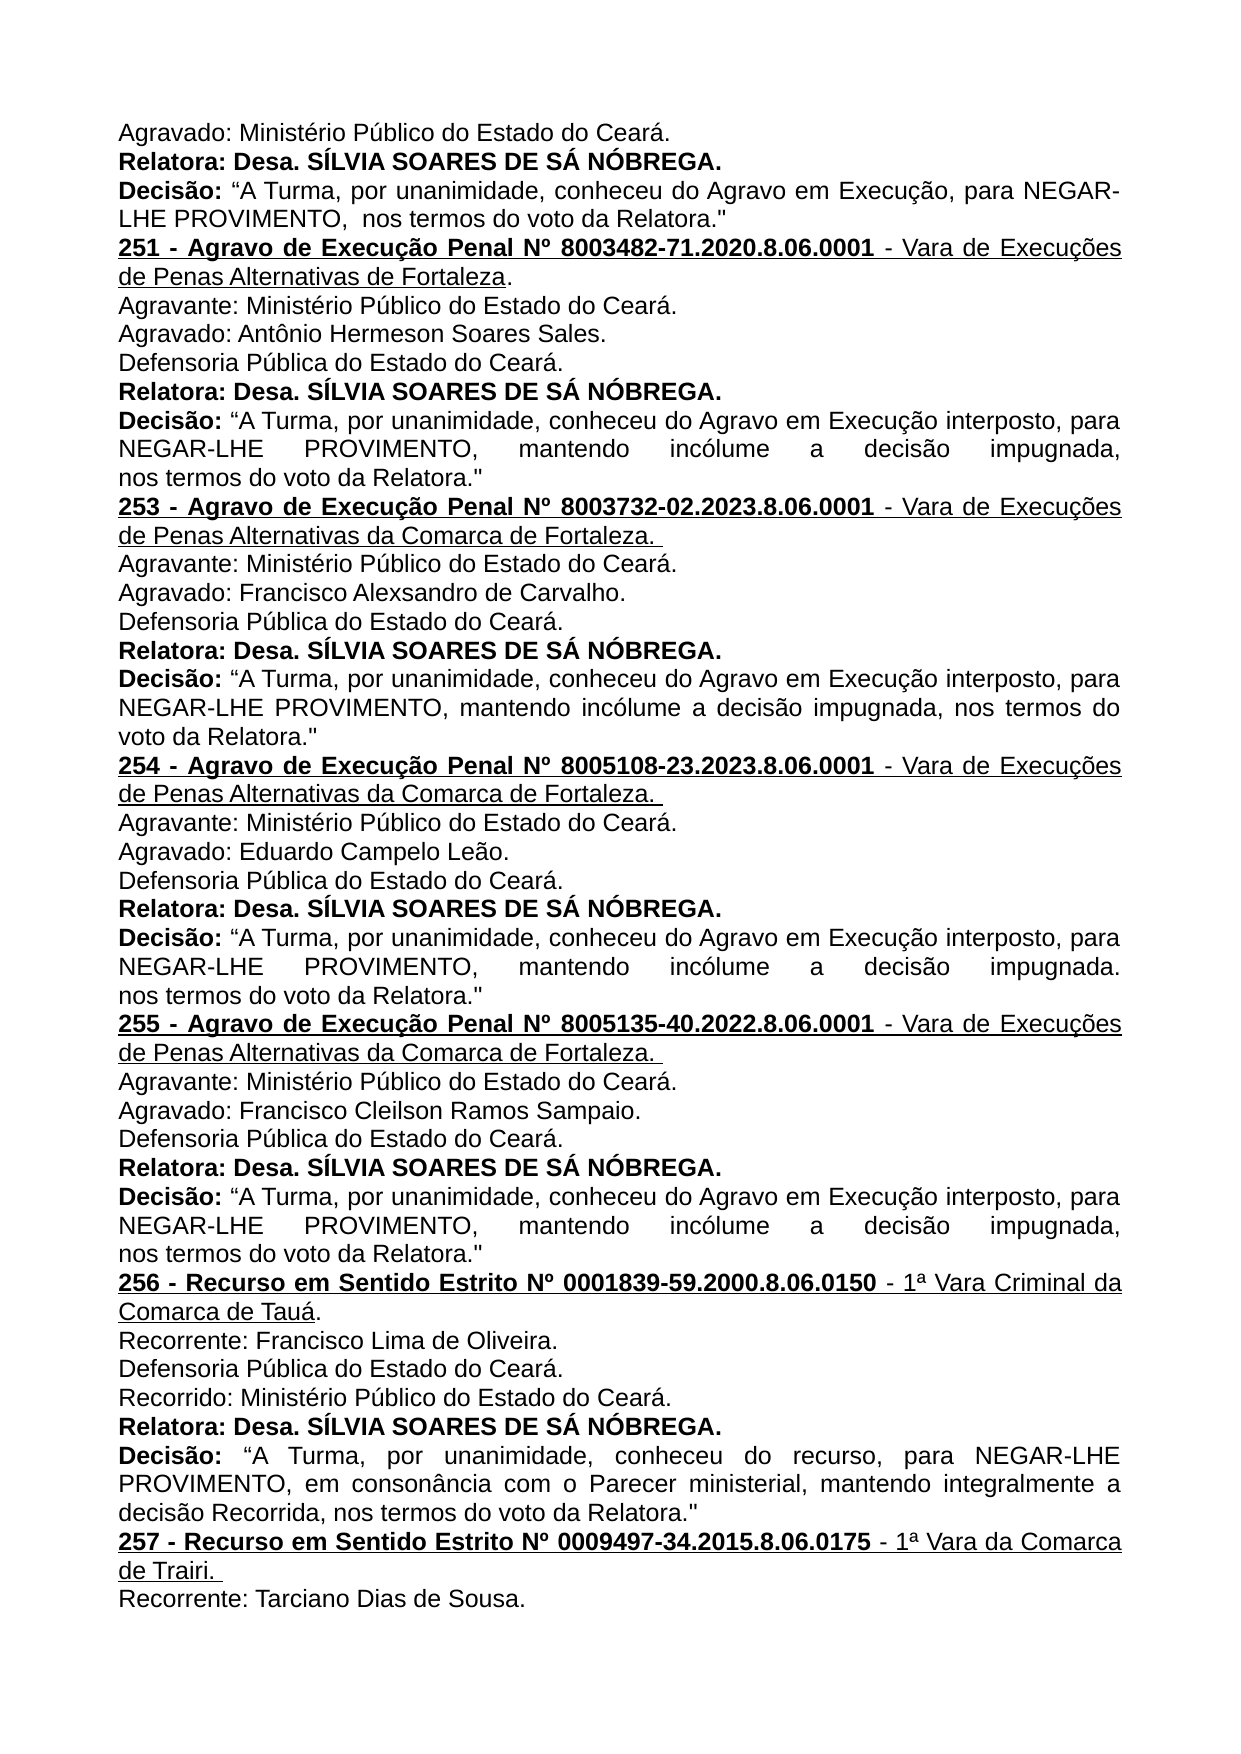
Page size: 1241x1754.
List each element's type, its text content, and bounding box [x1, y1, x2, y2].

text Relatora: Desa. SÍLVIA SOARES DE SÁ NÓBREGA. [118, 636, 1122, 664]
text Decisão: “A Turma, por unanimidade, conheceu do Agravo em Execução interposto, para NEGAR-LHE PROVIMENTO, mantendo incólume a decisão impugnada, nos termos do voto da Relatora." [118, 664, 1122, 751]
text Recorrente: Francisco Lima de Oliveira. [118, 1326, 1123, 1354]
text Agravado: Ministério Público do Estado do Ceará. [118, 118, 1123, 147]
text Recorrido: Ministério Público do Estado do Ceará. [118, 1383, 1123, 1412]
text Decisão: “A Turma, por unanimidade, conheceu do Agravo em Execução interposto, para NEGAR-LHE PROVIMENTO, mantendo incólume a decisão impugnada, nos termos do voto da Relatora." [118, 406, 1122, 492]
text Agravado: Francisco Cleilson Ramos Sampaio. [118, 1096, 1123, 1124]
text Decisão: “A Turma, por unanimidade, conheceu do recurso, para NEGAR-LHE PROVIMENTO, em consonância com o Parecer ministerial, mantendo integralmente a decisão Recorrida, nos termos do voto da Relatora." [118, 1441, 1122, 1527]
text Decisão: “A Turma, por unanimidade, conheceu do Agravo em Execução, para NEGAR-LHE PROVIMENTO, nos termos do voto da Relatora." [118, 176, 1122, 233]
text Agravado: Antônio Hermeson Soares Sales. [118, 319, 1123, 348]
text 253 - Agravo de Execução Penal Nº 8003732-02.2023.8.06.0001 - Vara de Execuções [118, 492, 1122, 517]
text Defensoria Pública do Estado do Ceará. [118, 607, 1122, 636]
text Agravante: Ministério Público do Estado do Ceará. [118, 1067, 1123, 1096]
text Decisão: “A Turma, por unanimidade, conheceu do Agravo em Execução interposto, para NEGAR-LHE PROVIMENTO, mantendo incólume a decisão impugnada, nos termos do voto da Relatora." [118, 1182, 1122, 1268]
text Relatora: Desa. SÍLVIA SOARES DE SÁ NÓBREGA. [118, 894, 1122, 923]
text Relatora: Desa. SÍLVIA SOARES DE SÁ NÓBREGA. [118, 1412, 1123, 1441]
text Relatora: Desa. SÍLVIA SOARES DE SÁ NÓBREGA. [118, 1153, 1123, 1182]
text 255 - Agravo de Execução Penal Nº 8005135-40.2022.8.06.0001 - Vara de Execuções de Penas Alternativas da Comarca de Fortaleza. [118, 1009, 1123, 1067]
text Agravante: Ministério Público do Estado do Ceará. [118, 808, 1122, 837]
text 256 - Recurso em Sentido Estrito Nº 0001839-59.2000.8.06.0150 - 1ª Vara Criminal da Comarca de Tauá. [118, 1268, 1123, 1326]
text Defensoria Pública do Estado do Ceará. [118, 866, 1122, 894]
text Recorrente: Tarciano Dias de Sousa. [118, 1584, 1123, 1613]
text Agravado: Francisco Alexsandro de Carvalho. [118, 578, 1122, 607]
text Relatora: Desa. SÍLVIA SOARES DE SÁ NÓBREGA. [118, 377, 1123, 406]
text de Penas Alternativas da Comarca de Fortaleza. [118, 518, 1122, 549]
text 254 - Agravo de Execução Penal Nº 8005108-23.2023.8.06.0001 - Vara de Execuções [118, 751, 1122, 776]
text Defensoria Pública do Estado do Ceará. [118, 1354, 1123, 1383]
text 257 - Recurso em Sentido Estrito Nº 0009497-34.2015.8.06.0175 - 1ª Vara da Comarca de Trairi. [118, 1527, 1123, 1584]
text Decisão: “A Turma, por unanimidade, conheceu do Agravo em Execução interposto, para NEGAR-LHE PROVIMENTO, mantendo incólume a decisão impugnada. nos termos do voto da Relatora." [118, 923, 1122, 1009]
text Defensoria Pública do Estado do Ceará. [118, 1124, 1123, 1153]
text Agravante: Ministério Público do Estado do Ceará. [118, 291, 1123, 319]
text Agravante: Ministério Público do Estado do Ceará. [118, 549, 1122, 578]
text Defensoria Pública do Estado do Ceará. [118, 348, 1123, 377]
text Agravado: Eduardo Campelo Leão. [118, 837, 1122, 866]
text Relatora: Desa. SÍLVIA SOARES DE SÁ NÓBREGA. [118, 147, 1123, 176]
text 251 - Agravo de Execução Penal Nº 8003482-71.2020.8.06.0001 - Vara de Execuções de Penas Alternativas de Fortaleza. [118, 233, 1123, 291]
text de Penas Alternativas da Comarca de Fortaleza. [118, 777, 1122, 808]
